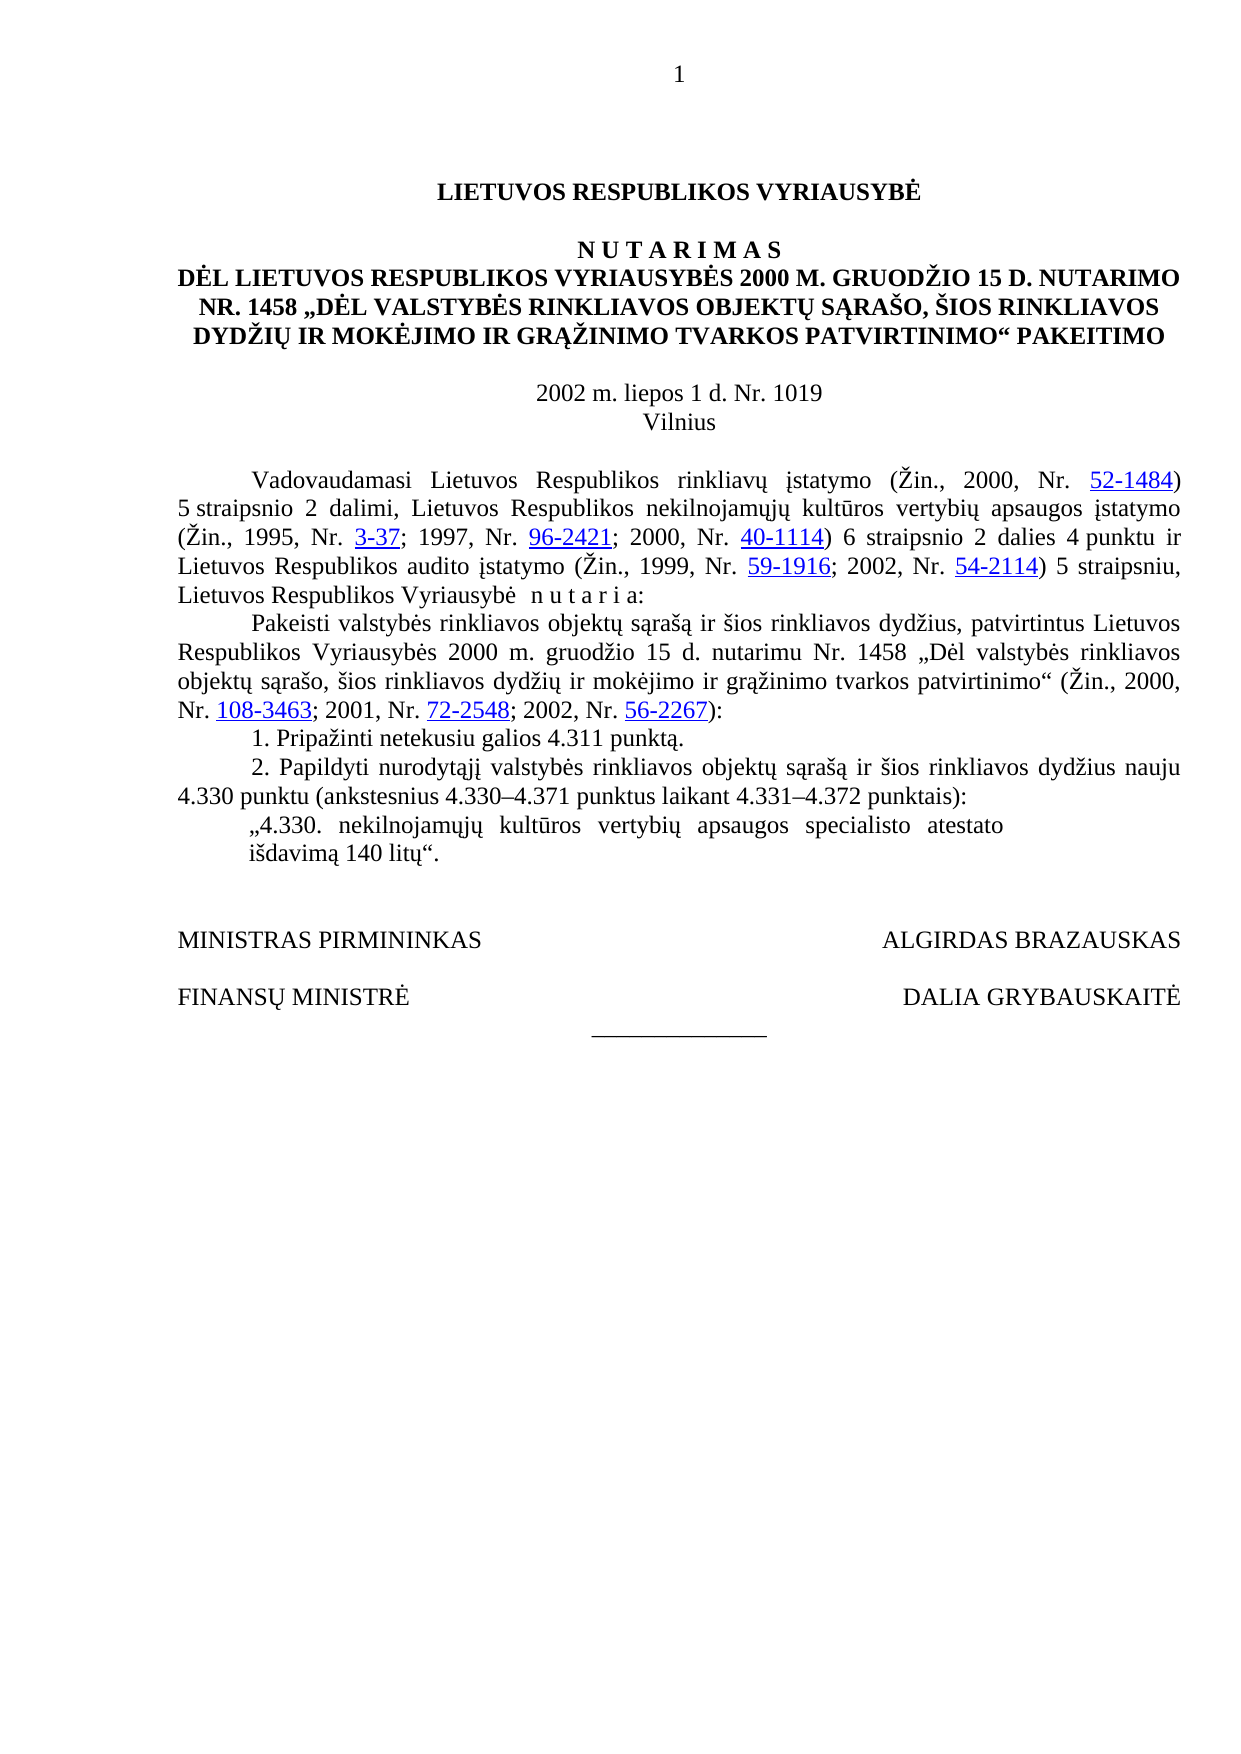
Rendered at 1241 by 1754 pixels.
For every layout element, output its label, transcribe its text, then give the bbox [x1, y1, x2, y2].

text N U T A R I M A S [177, 235, 1181, 263]
text „4.330. nekilnojamųjų kultūros vertybių apsaugos specialisto atestato išdavimą 140 litų“. [248, 810, 1004, 867]
text FINANSŲ MINISTRĖ DALIA GRYBAUSKAITĖ [177, 982, 1181, 1011]
text DĖL LIETUVOS RESPUBLIKOS VYRIAUSYBĖS 2000 M. GRUODŽIO 15 D. NUTARIMO NR. 1458 „DĖL VALSTYBĖS RINKLIAVOS OBJEKTŲ SĄRAŠO, ŠIOS RINKLIAVOS DYDŽIŲ IR MOKĖJIMO IR GRĄŽINIMO TVARKOS PATVIRTINIMO“ PAKEITIMO [177, 263, 1181, 350]
text 1. Pripažinti netekusiu galios 4.311 punktą. [177, 723, 1181, 752]
text Vilnius [177, 407, 1181, 436]
text 2002 m. liepos 1 d. Nr. 1019 [177, 378, 1181, 407]
text ______________ [177, 1011, 1181, 1040]
text Vadovaudamasi Lietuvos Respublikos rinkliavų įstatymo (Žin., 2000, Nr. 52-1484) 5 straipsnio 2 dalimi, Lietuvos Respublikos nekilnojamųjų kultūros vertybių apsaugos įstatymo (Žin., 1995, Nr. 3-37; 1997, Nr. 96-2421; 2000, Nr. 40-1114) 6 straipsnio 2 dalies 4 punktu ir Lietuvos Respublikos audito įstatymo (Žin., 1999, Nr. 59-1916; 2002, Nr. 54-2114) 5 straipsniu, Lietuvos Respublikos Vyriausybė nutaria: [177, 465, 1181, 608]
text Pakeisti valstybės rinkliavos objektų sąrašą ir šios rinkliavos dydžius, patvirtintus Lietuvos Respublikos Vyriausybės 2000 m. gruodžio 15 d. nutarimu Nr. 1458 „Dėl valstybės rinkliavos objektų sąrašo, šios rinkliavos dydžių ir mokėjimo ir grąžinimo tvarkos patvirtinimo“ (Žin., 2000, Nr. 108-3463; 2001, Nr. 72-2548; 2002, Nr. 56-2267): [177, 608, 1181, 723]
text LIETUVOS RESPUBLIKOS VYRIAUSYBĖ [177, 177, 1181, 206]
text 2. Papildyti nurodytąjį valstybės rinkliavos objektų sąrašą ir šios rinkliavos dydžius nauju 4.330 punktu (ankstesnius 4.330–4.371 punktus laikant 4.331–4.372 punktais): [177, 752, 1181, 810]
text MINISTRAS PIRMININKAS ALGIRDAS BRAZAUSKAS [177, 925, 1181, 953]
